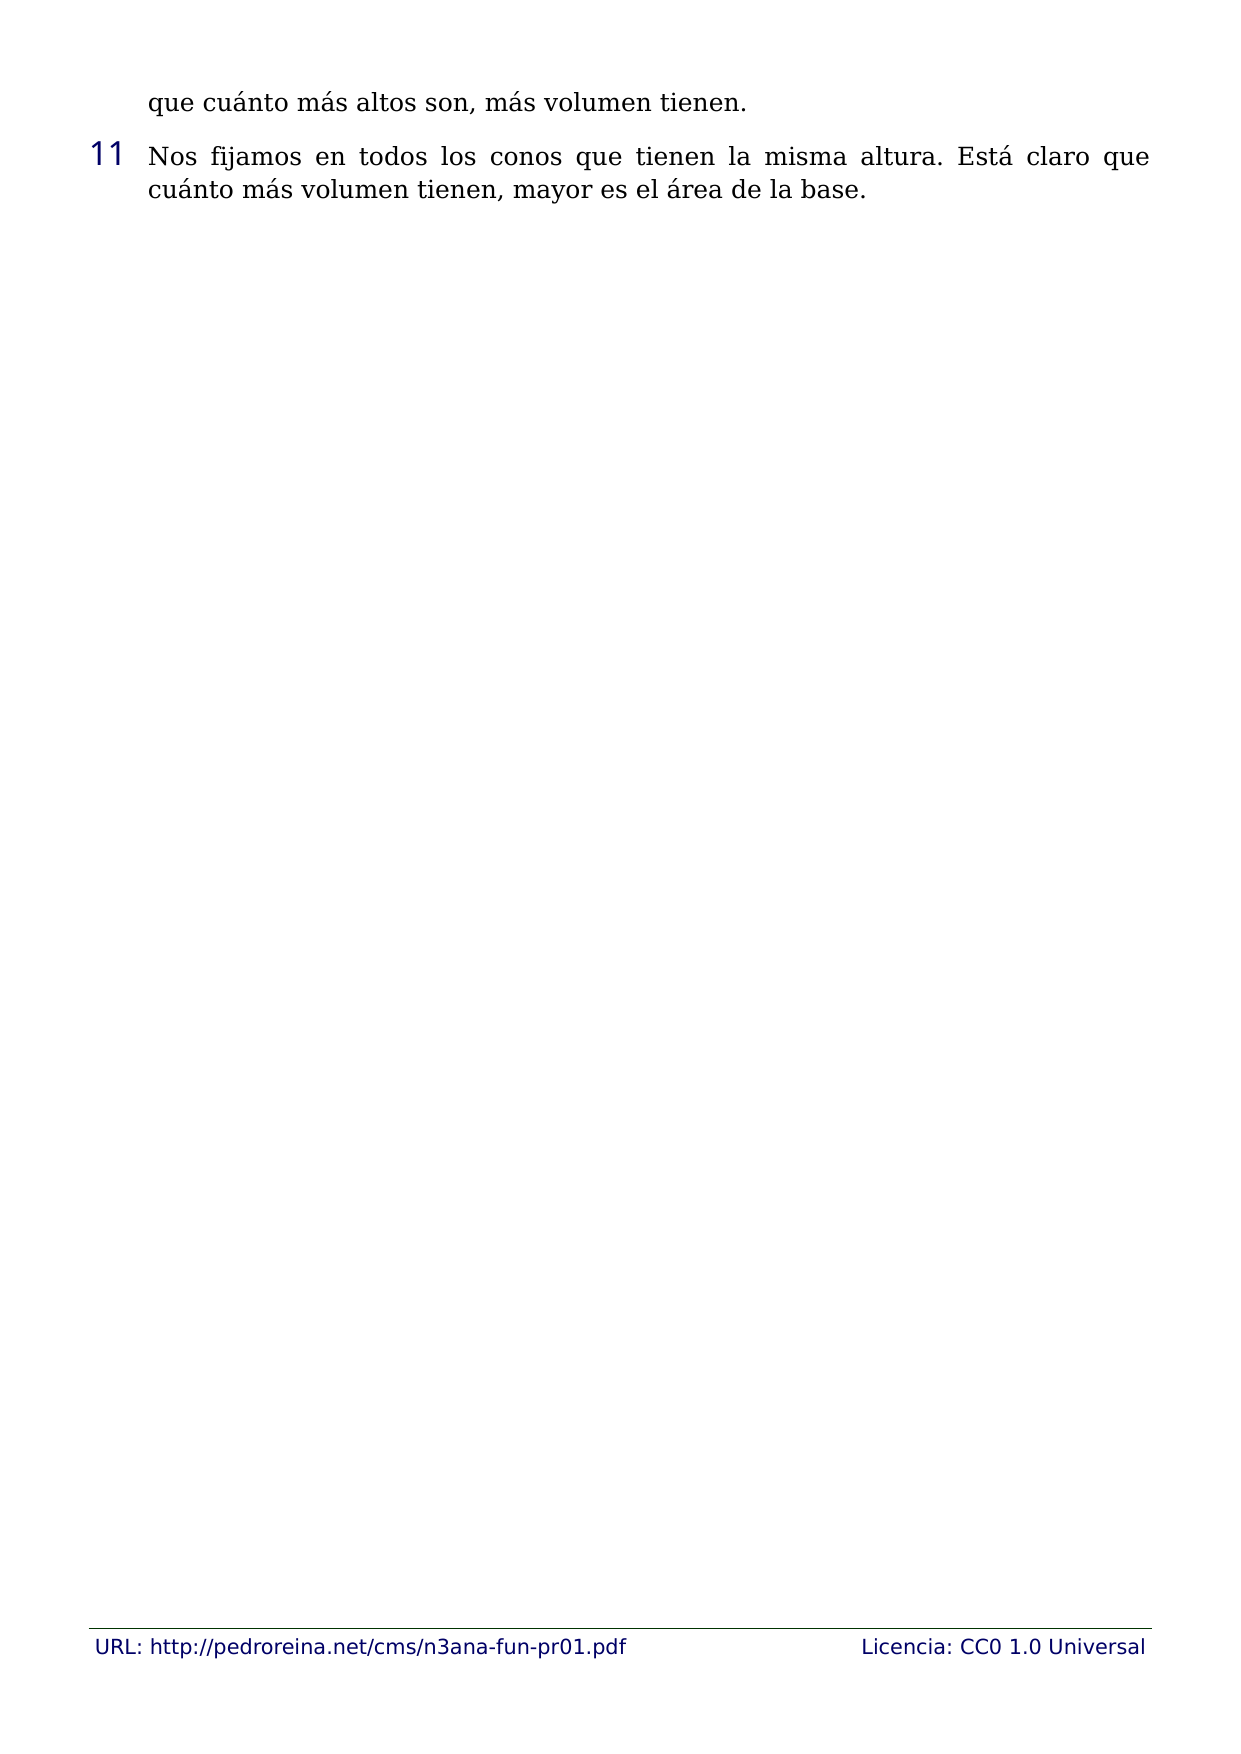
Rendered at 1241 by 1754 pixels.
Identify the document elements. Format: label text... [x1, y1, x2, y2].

list que cuánto más altos son, más volumen tienen. [88, 88, 1152, 118]
list Nos fijamos en todos los conos que tienen la misma altura. Está claro que cuánto más volumen tienen, mayor es el área de la base. [88, 129, 1152, 204]
